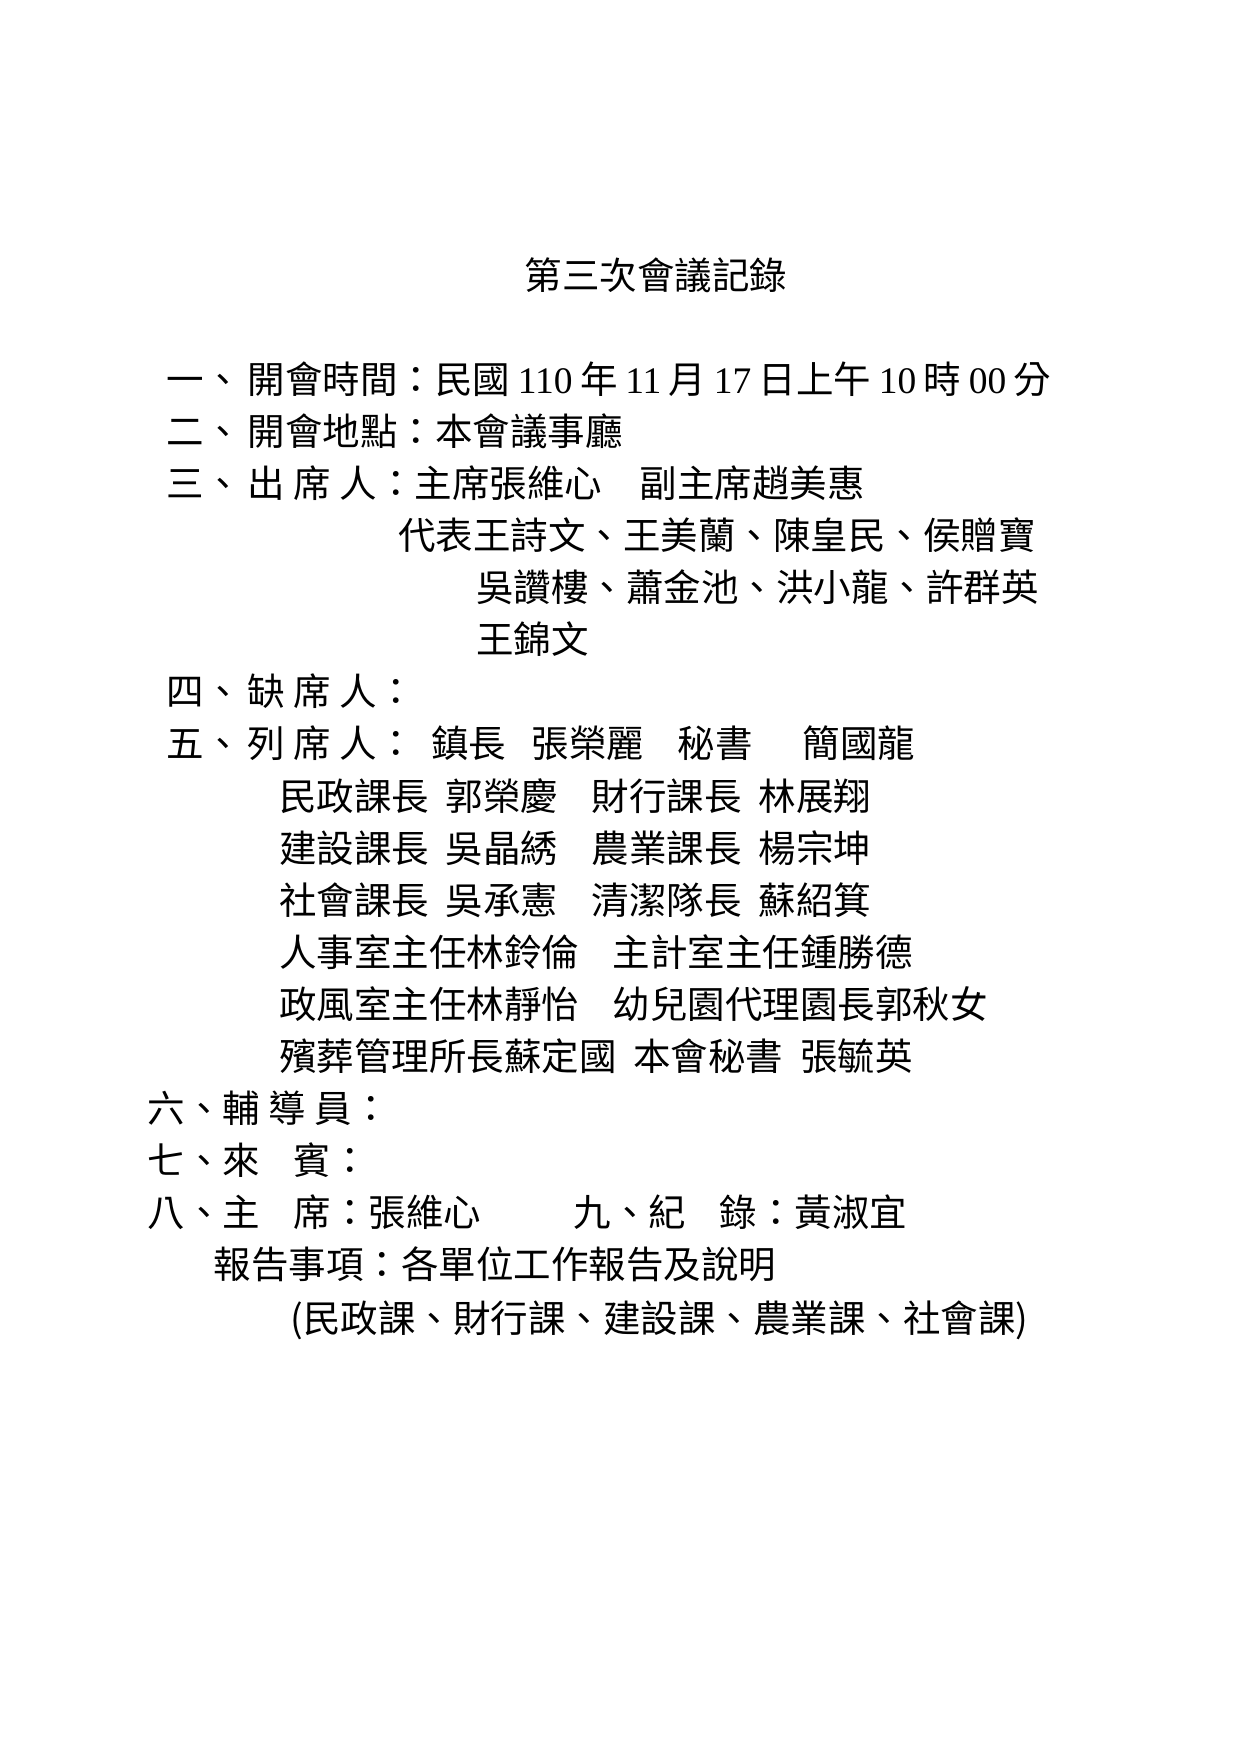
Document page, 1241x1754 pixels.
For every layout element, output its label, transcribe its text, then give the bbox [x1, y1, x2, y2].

text 社會課長 吳承憲 清潔隊長 蘇紹箕 [148, 872, 1163, 924]
text 吳讚樓、蕭金池、洪小龍、許群英 [448, 560, 1163, 612]
list 出 席 人：主席張維心 副主席趙美惠 [166, 456, 1163, 508]
text 人事室主任林鈴倫 主計室主任鍾勝德 [148, 924, 1163, 977]
text 報告事項：各單位工作報告及說明 [148, 1237, 1163, 1289]
text (民政課、財行課、建設課、農業課、社會課) [198, 1289, 1163, 1343]
list 缺 席 人： [166, 664, 1163, 716]
list 開會時間：民國110年11月17日上午10時00分 [166, 352, 1163, 404]
text 代表王詩文、王美蘭、陳皇民、侯贈寶 [148, 508, 1163, 560]
text 王錦文 [448, 612, 1163, 664]
list 開會地點：本會議事廳 [166, 404, 1163, 456]
text 殯葬管理所長蘇定國 本會秘書 張毓英 [148, 1029, 1163, 1081]
text 民政課長 郭榮慶 財行課長 林展翔 [148, 768, 1163, 820]
text 七、來 賓： [148, 1133, 1163, 1185]
text 建設課長 吳晶綉 農業課長 楊宗坤 [148, 820, 1163, 872]
text 八、主 席：張維心 九、紀 錄：黃淑宜 [148, 1185, 1163, 1237]
text 第三次會議記錄 [148, 247, 1163, 299]
list 列 席 人： 鎮長 張榮麗 秘書 簡國龍 [166, 716, 1163, 768]
text 六、輔 導 員： [148, 1081, 1163, 1133]
text 政風室主任林靜怡 幼兒園代理園長郭秋女 [148, 977, 1163, 1029]
